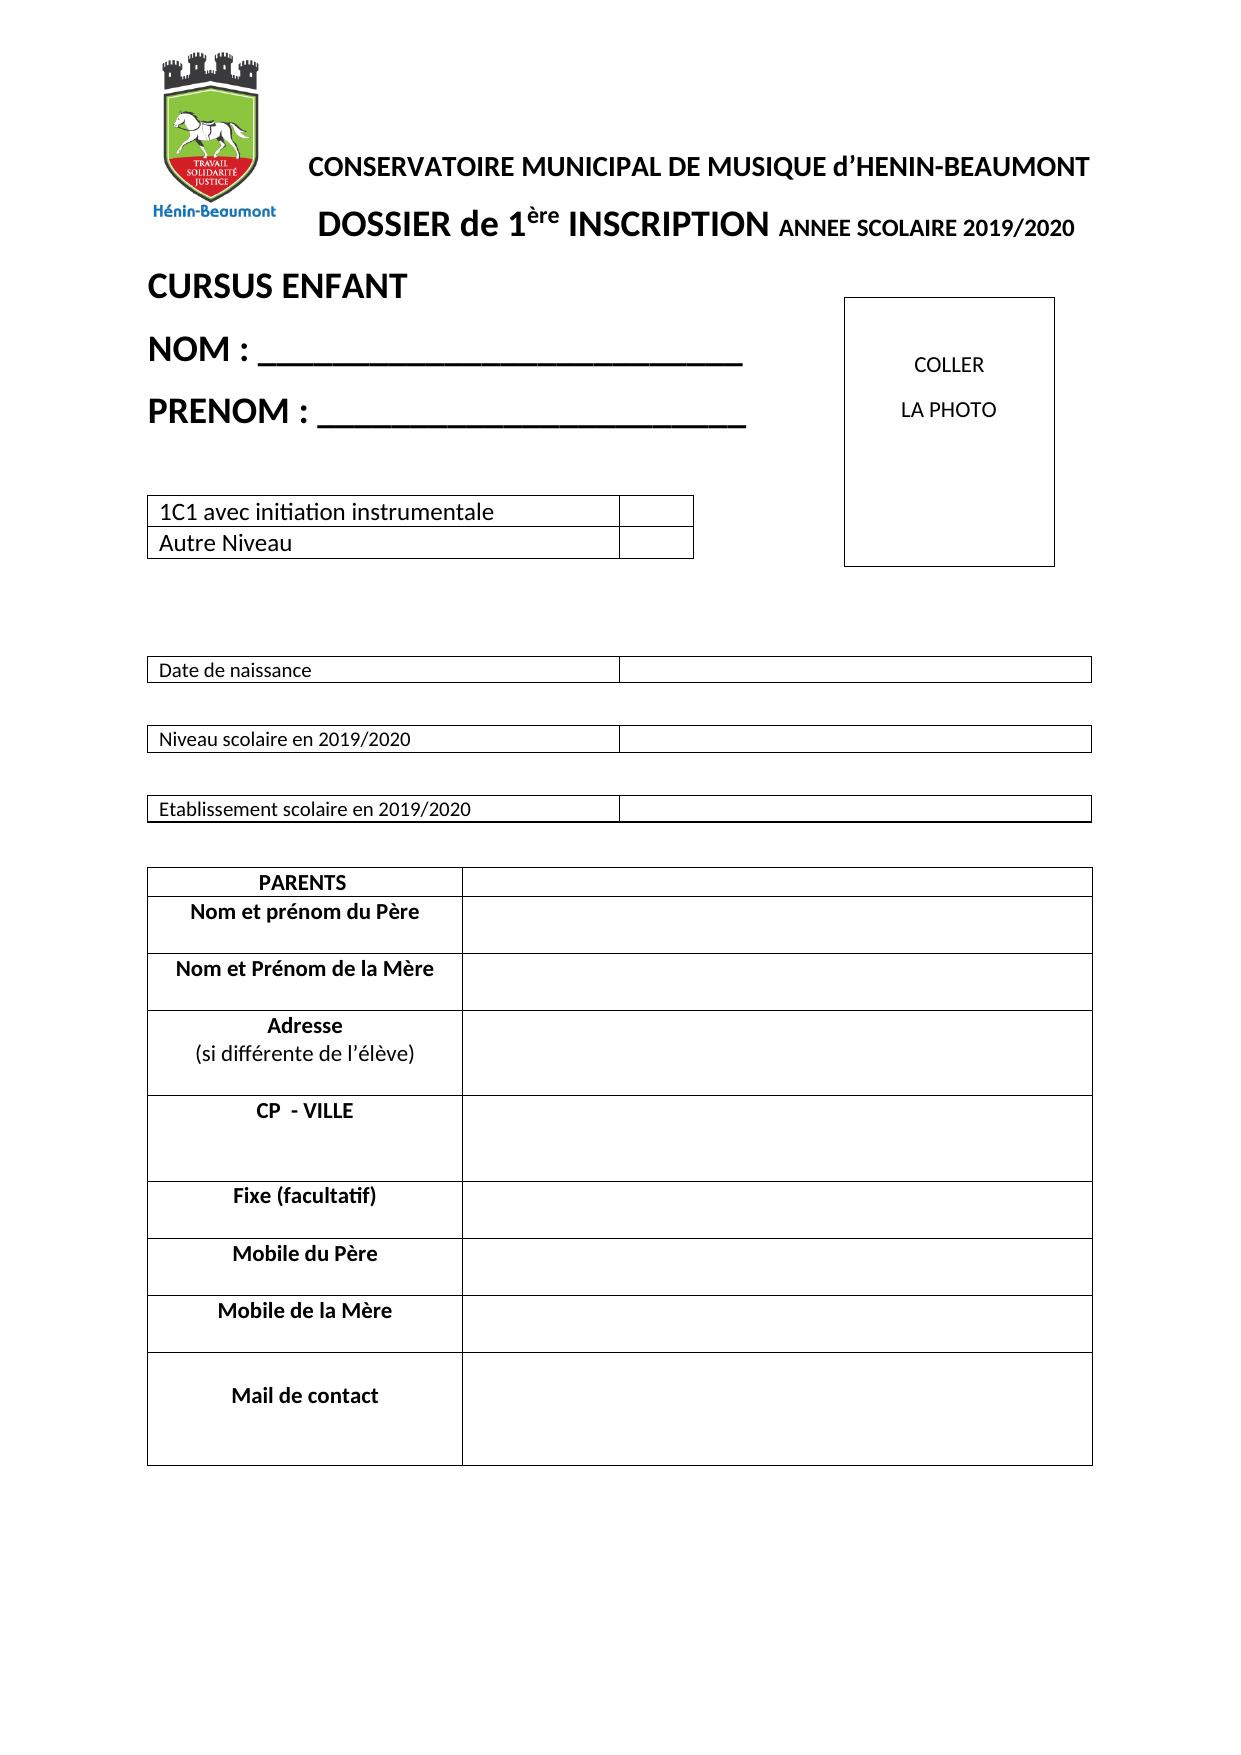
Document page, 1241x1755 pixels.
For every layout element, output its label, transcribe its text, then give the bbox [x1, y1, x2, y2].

table_header Date de naissance [148, 657, 619, 682]
table_header 1C1 avec initiation instrumentale [148, 496, 619, 526]
text NOM : __________________________ [148, 325, 844, 371]
table_cell [463, 1353, 1092, 1465]
text [1055, 325, 1093, 371]
table_cell [463, 1296, 1092, 1352]
table_header [463, 868, 1092, 896]
text [148, 148, 179, 183]
table_cell [463, 1239, 1092, 1295]
text COLLER [860, 350, 1039, 378]
table_cell [463, 1011, 1092, 1095]
text CONSERVATOIRE MUNICIPAL DE MUSIQUE d’HENIN-BEAUMONT [243, 148, 1093, 183]
table_header [620, 796, 1091, 821]
text PRENOM : _______________________ [148, 387, 844, 433]
table_cell Nom et Prénom de la Mère [148, 954, 462, 1010]
table_cell Adresse (si différente de l’élève) [148, 1011, 462, 1095]
table_cell Mail de contact [148, 1353, 462, 1465]
text DOSSIER de 1ère INSCRIPTION ANNEE SCOLAIRE 2019/2020 [148, 200, 1093, 246]
text CURSUS ENFANT [148, 262, 1093, 308]
table_cell [463, 954, 1092, 1010]
table_header PARENTS [148, 868, 462, 896]
table_header [620, 726, 1091, 752]
table_cell Mobile de la Mère [148, 1296, 462, 1352]
table_cell Autre Niveau [148, 527, 619, 558]
table_cell [463, 1182, 1092, 1238]
table_header [620, 496, 693, 526]
table_cell [463, 897, 1092, 953]
text [845, 298, 1054, 566]
text LA PHOTO [860, 395, 1039, 423]
table_cell [620, 527, 693, 558]
table_cell CP - VILLE [148, 1096, 462, 1181]
table_header Etablissement scolaire en 2019/2020 [148, 796, 619, 821]
table_header Niveau scolaire en 2019/2020 [148, 726, 619, 752]
table_cell Nom et prénom du Père [148, 897, 462, 953]
text [1055, 387, 1093, 433]
table_cell [463, 1096, 1092, 1181]
table_cell Fixe (facultatif) [148, 1182, 462, 1238]
table_cell Mobile du Père [148, 1239, 462, 1295]
table_header [620, 657, 1091, 682]
